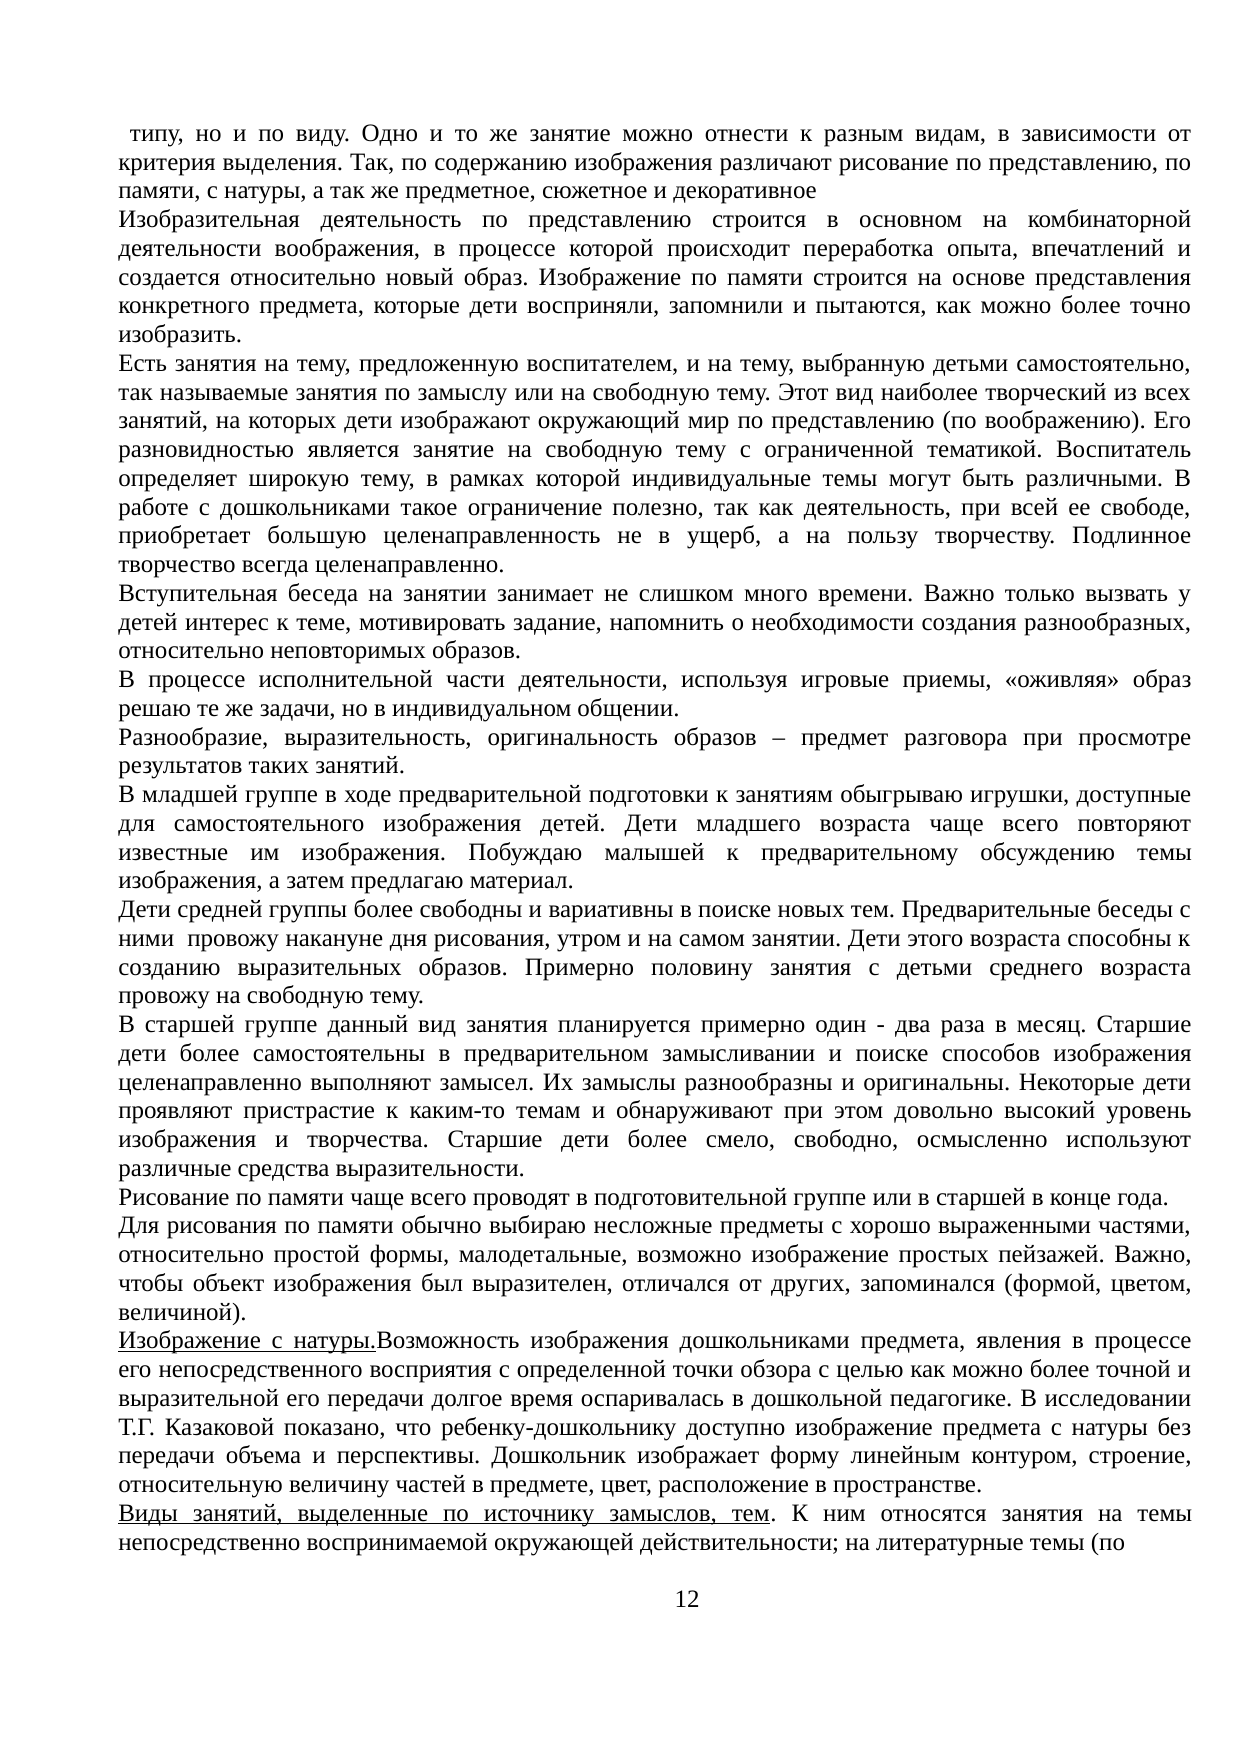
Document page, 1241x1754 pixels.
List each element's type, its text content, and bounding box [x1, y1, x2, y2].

text Рисование по памяти чаще всего проводят в подготовительной группе или в старшей в конце года. [118, 1182, 1192, 1211]
text В старшей группе данный вид занятия планируется примерно один - два раза в месяц. Старшие дети более самостоятельны в предварительном замысливании и поиске способов изображения целенаправленно выполняют замысел. Их замыслы разнообразны и оригинальны. Некоторые дети проявляют пристрастие к каким-то темам и обнаруживают при этом довольно высокий уровень изображения и творчества. Старшие дети более смело, свободно, осмысленно используют различные средства выразительности. [118, 1009, 1192, 1182]
text 12 [118, 1584, 1192, 1613]
text Виды занятий, выделенные по источнику замыслов, тем. К ним относятся занятия на темы непосредственно воспринимаемой окружающей действительности; на литературные темы (по [118, 1498, 1192, 1556]
text В младшей группе в ходе предварительной подготовки к занятиям обыгрываю игрушки, доступные для самостоятельного изображения детей. Дети младшего возраста чаще всего повторяют известные им изображения. Побуждаю малышей к предварительному обсуждению темы изображения, а затем предлагаю материал. [118, 779, 1192, 894]
text Разнообразие, выразительность, оригинальность образов – предмет разговора при просмотре результатов таких занятий. [118, 722, 1192, 779]
text Есть занятия на тему, предложенную воспитателем, и на тему, выбранную детьми самостоятельно, так называемые занятия по замыслу или на свободную тему. Этот вид наиболее творческий из всех занятий, на которых дети изображают окружающий мир по представлению (по воображению). Его разновидностью является занятие на свободную тему с ограниченной тематикой. Воспитатель определяет широкую тему, в рамках которой индивидуальные темы могут быть различными. В работе с дошкольниками такое ограничение полезно, так как деятельность, при всей ее свободе, приобретает большую целенаправленность не в ущерб, а на пользу творчеству. Подлинное творчество всегда целенаправленно. [118, 348, 1192, 578]
text Изображение с натуры.Возможность изображения дошкольниками предмета, явления в процессе его непосредственного восприятия с определенной точки обзора с целью как можно более точной и выразительной его передачи долгое время оспаривалась в дошкольной педагогике. В исследовании Т.Г. Казаковой показано, что ребенку-дошкольнику доступно изображение предмета с натуры без передачи объема и перспективы. Дошкольник изображает форму линейным контуром, строение, относительную величину частей в предмете, цвет, расположение в пространстве. [118, 1326, 1192, 1498]
text типу, но и по виду. Одно и то же занятие можно отнести к разным видам, в зависимости от критерия выделения. Так, по содержанию изображения различают рисование по представлению, по памяти, с натуры, а так же предметное, сюжетное и декоративное [118, 118, 1192, 204]
text Дети средней группы более свободны и вариативны в поиске новых тем. Предварительные беседы с ними провожу накануне дня рисования, утром и на самом занятии. Дети этого возраста способны к созданию выразительных образов. Примерно половину занятия с детьми среднего возраста провожу на свободную тему. [118, 894, 1192, 1009]
text В процессе исполнительной части деятельности, используя игровые приемы, «оживляя» образ решаю те же задачи, но в индивидуальном общении. [118, 664, 1192, 722]
text Для рисования по памяти обычно выбираю несложные предметы с хорошо выраженными частями, относительно простой формы, малодетальные, возможно изображение простых пейзажей. Важно, чтобы объект изображения был выразителен, отличался от других, запоминался (формой, цветом, величиной). [118, 1211, 1192, 1326]
text Вступительная беседа на занятии занимает не слишком много времени. Важно только вызвать у детей интерес к теме, мотивировать задание, напомнить о необходимости создания разнообразных, относительно неповторимых образов. [118, 578, 1192, 664]
text Изобразительная деятельность по представлению строится в основном на комбинаторной деятельности воображения, в процессе которой происходит переработка опыта, впечатлений и создается относительно новый образ. Изображение по памяти строится на основе представления конкретного предмета, которые дети восприняли, запомнили и пытаются, как можно более точно изобразить. [118, 204, 1192, 348]
